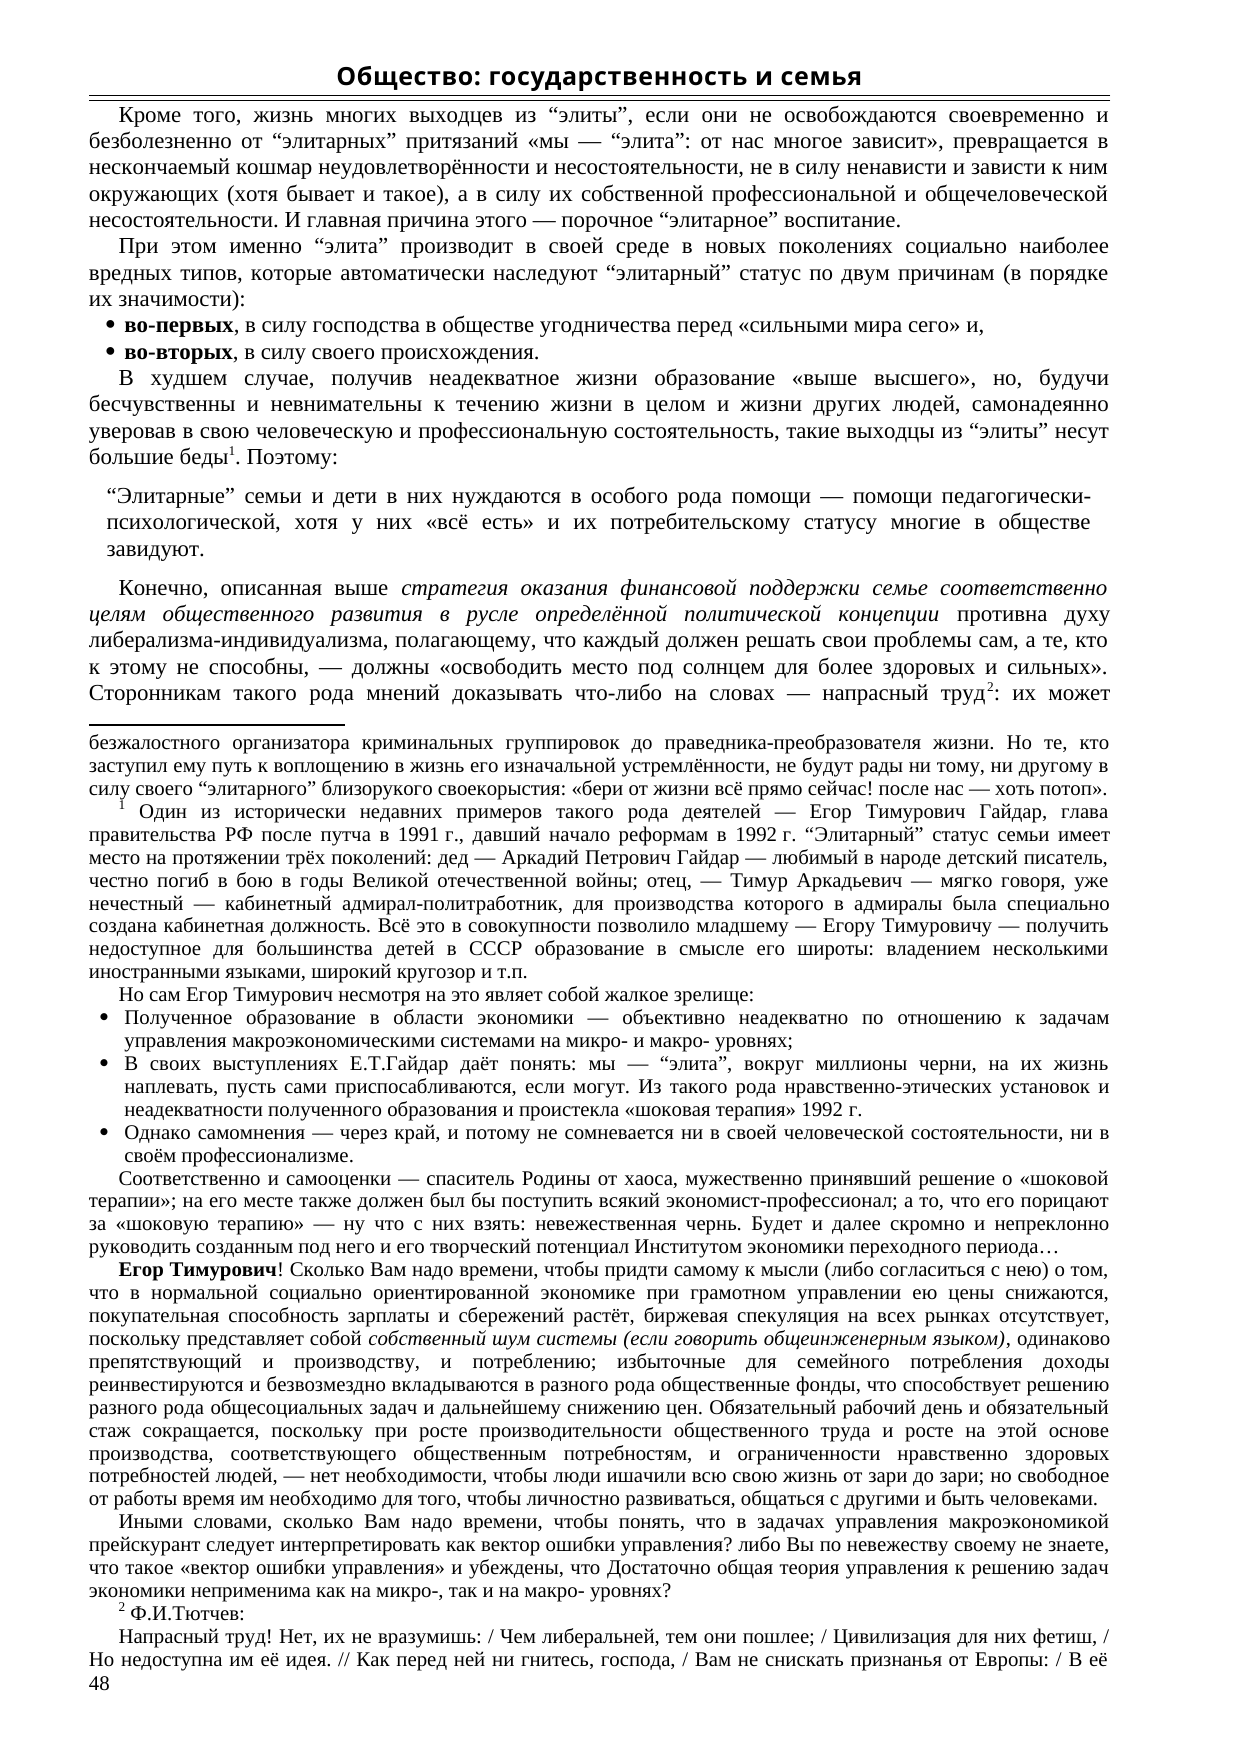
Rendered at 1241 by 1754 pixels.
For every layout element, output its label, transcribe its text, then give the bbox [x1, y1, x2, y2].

text Один из исторически недавних примеров такого рода деятелей — Егор Тимурович Гайдар, глава правительства РФ после путча в 1991 г., давший начало реформам в 1992 г. “Элитарный” статус семьи имеет место на протяжении трёх поколений: дед — Аркадий Петрович Гайдар — любимый в народе детский писатель, честно погиб в бою в годы Великой отечественной войны; отец, — Тимур Аркадьевич — мягко говоря, уже нечестный — кабинетный адмирал-полит­ра­ботник, для производства которого в адмиралы была специально создана кабинетная должность. Всё это в совокупности позволило младшему — Егору Тимуровичу — получить недоступное для большинства детей в СССР образование в смысле его широты: владением несколькими иностранными языками, широкий кругозор и т.п. [89, 800, 1110, 983]
list Полученное образование в области экономики — объективно неадекватно по отношению к задачам управления макроэкономическими системами на микро- и макро- уровнях; [100, 1006, 1110, 1052]
list В своих выступлениях Е.Т.Гайдар даёт понять: мы — “элита”, вокруг миллионы черни, на их жизнь наплевать, пусть сами приспосабливаются, если могут. Из такого рода нравственно-этических установок и неадекватности полученного образования и проистекла «шоковая терапия» 1992 г. [100, 1052, 1110, 1121]
text Кроме того, жизнь многих выходцев из “элиты”, если они не освобождаются своевременно и безболезненно от “элитарных” притязаний «мы — “элита”: от нас многое зависит», превращается в нескончаемый кошмар неудовлетворённости и несостоятельности, не в силу ненависти и зависти к ним окружающих (хотя бывает и такое), а в силу их собственной профессиональной и общечеловеческой несостоятельности. И главная причина этого — порочное “элитарное” воспитание. [89, 101, 1110, 232]
list во-вторых, в силу своего происхождения. [106, 338, 1110, 364]
text Егор Тимурович! Сколько Вам надо времени, чтобы придти самому к мысли (либо согласиться с нею) о том, что в нормальной социально ориентированной экономике при грамотном управлении ею цены снижаются, покупательная способность зарплаты и сбережений растёт, биржевая спекуляция на всех рынках отсутствует, поскольку представляет собой собственный шум системы (если говорить общеинженерным языком), одинаково препятствующий и производству, и потреблению; избыточные для семейного потребления доходы реинвестируются и безвозмездно вкладываются в разного рода общественные фонды, что способствует решению разного рода общесоциальных задач и дальнейшему снижению цен. Обязательный рабочий день и обязательный стаж сокращается, поскольку при росте производительности общественного труда и росте на этой основе производства, соответствующего общественным потребностям, и ограниченности нравственно здоровых потребностей людей, — нет необходимости, чтобы люди ишачили всю свою жизнь от зари до зари; но свободное от работы время им необходимо для того, чтобы личностно развиваться, общаться с другими и быть человеками. [89, 1258, 1110, 1510]
text Ф.И.Тютчев: [89, 1602, 1110, 1625]
text В худшем случае, получив неадекватное жизни образование «выше высшего», но, будучи бесчувственны и невнимательны к течению жизни в целом и жизни других людей, самонадеянно уверовав в свою человеческую и профессиональную состоятельность, такие выходцы из “элиты” несут большие беды. Поэтому: [89, 364, 1110, 469]
text Соответственно и самооценки — спаситель Родины от хаоса, мужественно принявший решение о «шоковой терапии»; на его месте также должен был бы поступить всякий экономист-профессионал; а то, что его порицают за «шоковую терапию» — ну что с них взять: невежественная чернь. Будет и далее скромно и непреклонно руководить созданным под него и его творческий потенциал Институтом экономики переходного периода… [89, 1167, 1110, 1258]
text Иными словами, сколько Вам надо времени, чтобы понять, что в задачах управления макроэкономикой прейскурант следует интерпретировать как вектор ошибки управления? либо Вы по невежеству своему не знаете, что такое «вектор ошибки управления» и убеждены, что Достаточно общая теория управления к решению задач экономики неприменима как на микро-, так и на макро- уровнях? [89, 1510, 1110, 1602]
text При этом именно “элита” производит в своей среде в новых поколениях социально наиболее вредных типов, которые автоматически наследуют “элитарный” статус по двум причинам (в порядке их значимости): [89, 232, 1110, 311]
list Однако самомнения — через край, и потому не сомневается ни в своей человеческой состоятельности, ни в своём профессионализме. [100, 1121, 1110, 1167]
text Но сам Егор Тимурович несмотря на это являет собой жалкое зрелище: [89, 983, 1110, 1006]
text безжалостного организатора криминальных группировок до праведника-преобразователя жизни. Но те, кто заступил ему путь к воплощению в жизнь его изначальной устремлённости, не будут рады ни тому, ни другому в силу своего “элитарного” близорукого своекорыстия: «бери от жизни всё прямо сейчас! после нас — хоть потоп». [89, 731, 1110, 800]
list во-первых, в силу господства в обществе угодничества перед «сильными мира сего» и, [106, 311, 1110, 338]
text Конечно, описанная выше стратегия оказания финансовой поддержки семье соответственно целям общественного развития в русле определённой политической концепции противна духу либерализма-индивидуализма, полагающему, что каждый должен решать свои проблемы сам, а те, кто к этому не способны, — должны «освободить место под солнцем для более здоровых и сильных». Сторонникам такого рода мнений доказывать что-либо на словах — напрасный труд: их может убедить (да и то не всех) только жизненная катастрофа идей либерализма в их практическом приложении к разрешению проблем развития общества. [89, 574, 1110, 705]
text “Элитарные” семьи и дети в них нуждаются в особого рода помощи — помощи педагогически-психологической, хотя у них «всё есть» и их потребительскому статусу многие в обществе завидуют. [106, 482, 1093, 561]
text Напрасный труд! Нет, их не вразумишь: / Чем либеральней, тем они пошлее; / Цивилизация для них фетиш, / Но недоступна им её идея. // Как перед ней ни гнитесь, господа, / Вам не снискать признанья от Европы: / В её [89, 1625, 1110, 1671]
